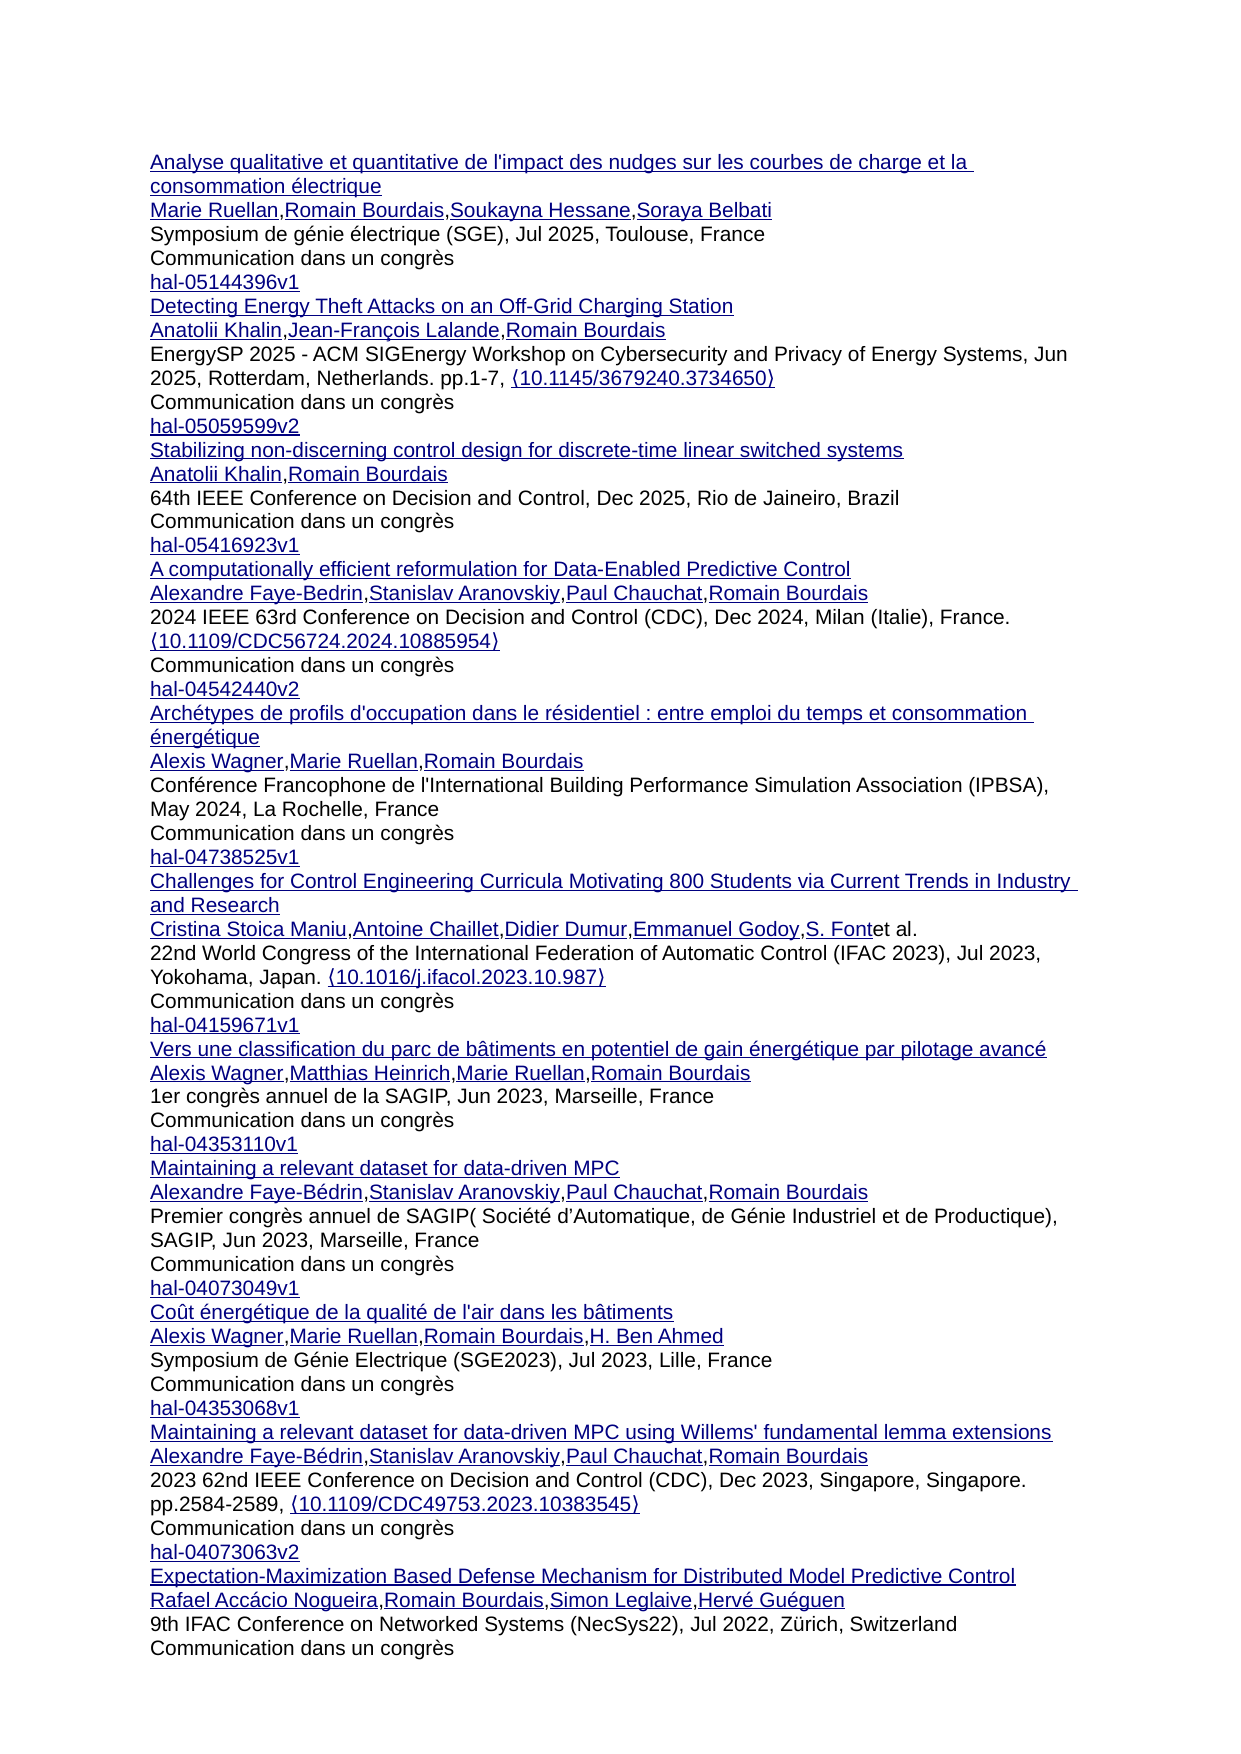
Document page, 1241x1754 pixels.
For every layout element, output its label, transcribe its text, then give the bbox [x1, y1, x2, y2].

table_cell Expectation-Maximization Based Defense Mechanism for Distributed Model Predictive Control Rafael Accácio Nogueira,Romain Bourdais,Simon Leglaive,Hervé Guéguen 9th IFAC Conference on Networked Systems (NecSys22), Jul 2022, Zürich, Switzerland Communication dans un congrès [150, 1564, 1090, 1659]
table_cell Stabilizing non-discerning control design for discrete-time linear switched systems Anatolii Khalin,Romain Bourdais 64th IEEE Conference on Decision and Control, Dec 2025, Rio de Jaineiro, Brazil Communication dans un congrès hal-05416923v1 [150, 438, 1090, 557]
table_cell Vers une classification du parc de bâtiments en potentiel de gain énergétique par pilotage avancé Alexis Wagner,Matthias Heinrich,Marie Ruellan,Romain Bourdais 1er congrès annuel de la SAGIP, Jun 2023, Marseille, France Communication dans un congrès hal-04353110v1 [150, 1036, 1090, 1156]
table_cell Challenges for Control Engineering Curricula Motivating 800 Students via Current Trends in Industry and Research Cristina Stoica Maniu,Antoine Chaillet,Didier Dumur,Emmanuel Godoy,S. Fontet al. 22nd World Congress of the International Federation of Automatic Control (IFAC 2023), Jul 2023, Yokohama, Japan. ⟨10.1016/j.ifacol.2023.10.987⟩ Communication dans un congrès hal-04159671v1 [150, 869, 1090, 1036]
table_cell Detecting Energy Theft Attacks on an Off-Grid Charging Station Anatolii Khalin,Jean-François Lalande,Romain Bourdais EnergySP 2025 - ACM SIGEnergy Workshop on Cybersecurity and Privacy of Energy Systems, Jun 2025, Rotterdam, Netherlands. pp.1-7, ⟨10.1145/3679240.3734650⟩ Communication dans un congrès hal-05059599v2 [150, 294, 1090, 437]
table_cell A computationally efficient reformulation for Data-Enabled Predictive Control Alexandre Faye-Bedrin,Stanislav Aranovskiy,Paul Chauchat,Romain Bourdais 2024 IEEE 63rd Conference on Decision and Control (CDC), Dec 2024, Milan (Italie), France. ⟨10.1109/CDC56724.2024.10885954⟩ Communication dans un congrès hal-04542440v2 [150, 557, 1090, 701]
table_cell Archétypes de profils d'occupation dans le résidentiel : entre emploi du temps et consommation énergétique Alexis Wagner,Marie Ruellan,Romain Bourdais Conférence Francophone de l'International Building Performance Simulation Association (IPBSA), May 2024, La Rochelle, France Communication dans un congrès hal-04738525v1 [150, 701, 1090, 869]
table_cell Maintaining a relevant dataset for data-driven MPC Alexandre Faye-Bédrin,Stanislav Aranovskiy,Paul Chauchat,Romain Bourdais Premier congrès annuel de SAGIP( Société d’Automatique, de Génie Industriel et de Productique), SAGIP, Jun 2023, Marseille, France Communication dans un congrès hal-04073049v1 [150, 1156, 1090, 1300]
table_cell Analyse qualitative et quantitative de l'impact des nudges sur les courbes de charge et la consommation électrique Marie Ruellan,Romain Bourdais,Soukayna Hessane,Soraya Belbati Symposium de génie électrique (SGE), Jul 2025, Toulouse, France Communication dans un congrès hal-05144396v1 [150, 150, 1090, 294]
table_cell Coût énergétique de la qualité de l'air dans les bâtiments Alexis Wagner,Marie Ruellan,Romain Bourdais,H. Ben Ahmed Symposium de Génie Electrique (SGE2023), Jul 2023, Lille, France Communication dans un congrès hal-04353068v1 [150, 1300, 1090, 1420]
table_cell Maintaining a relevant dataset for data-driven MPC using Willems' fundamental lemma extensions Alexandre Faye-Bédrin,Stanislav Aranovskiy,Paul Chauchat,Romain Bourdais 2023 62nd IEEE Conference on Decision and Control (CDC), Dec 2023, Singapore, Singapore. pp.2584-2589, ⟨10.1109/CDC49753.2023.10383545⟩ Communication dans un congrès hal-04073063v2 [150, 1420, 1090, 1563]
